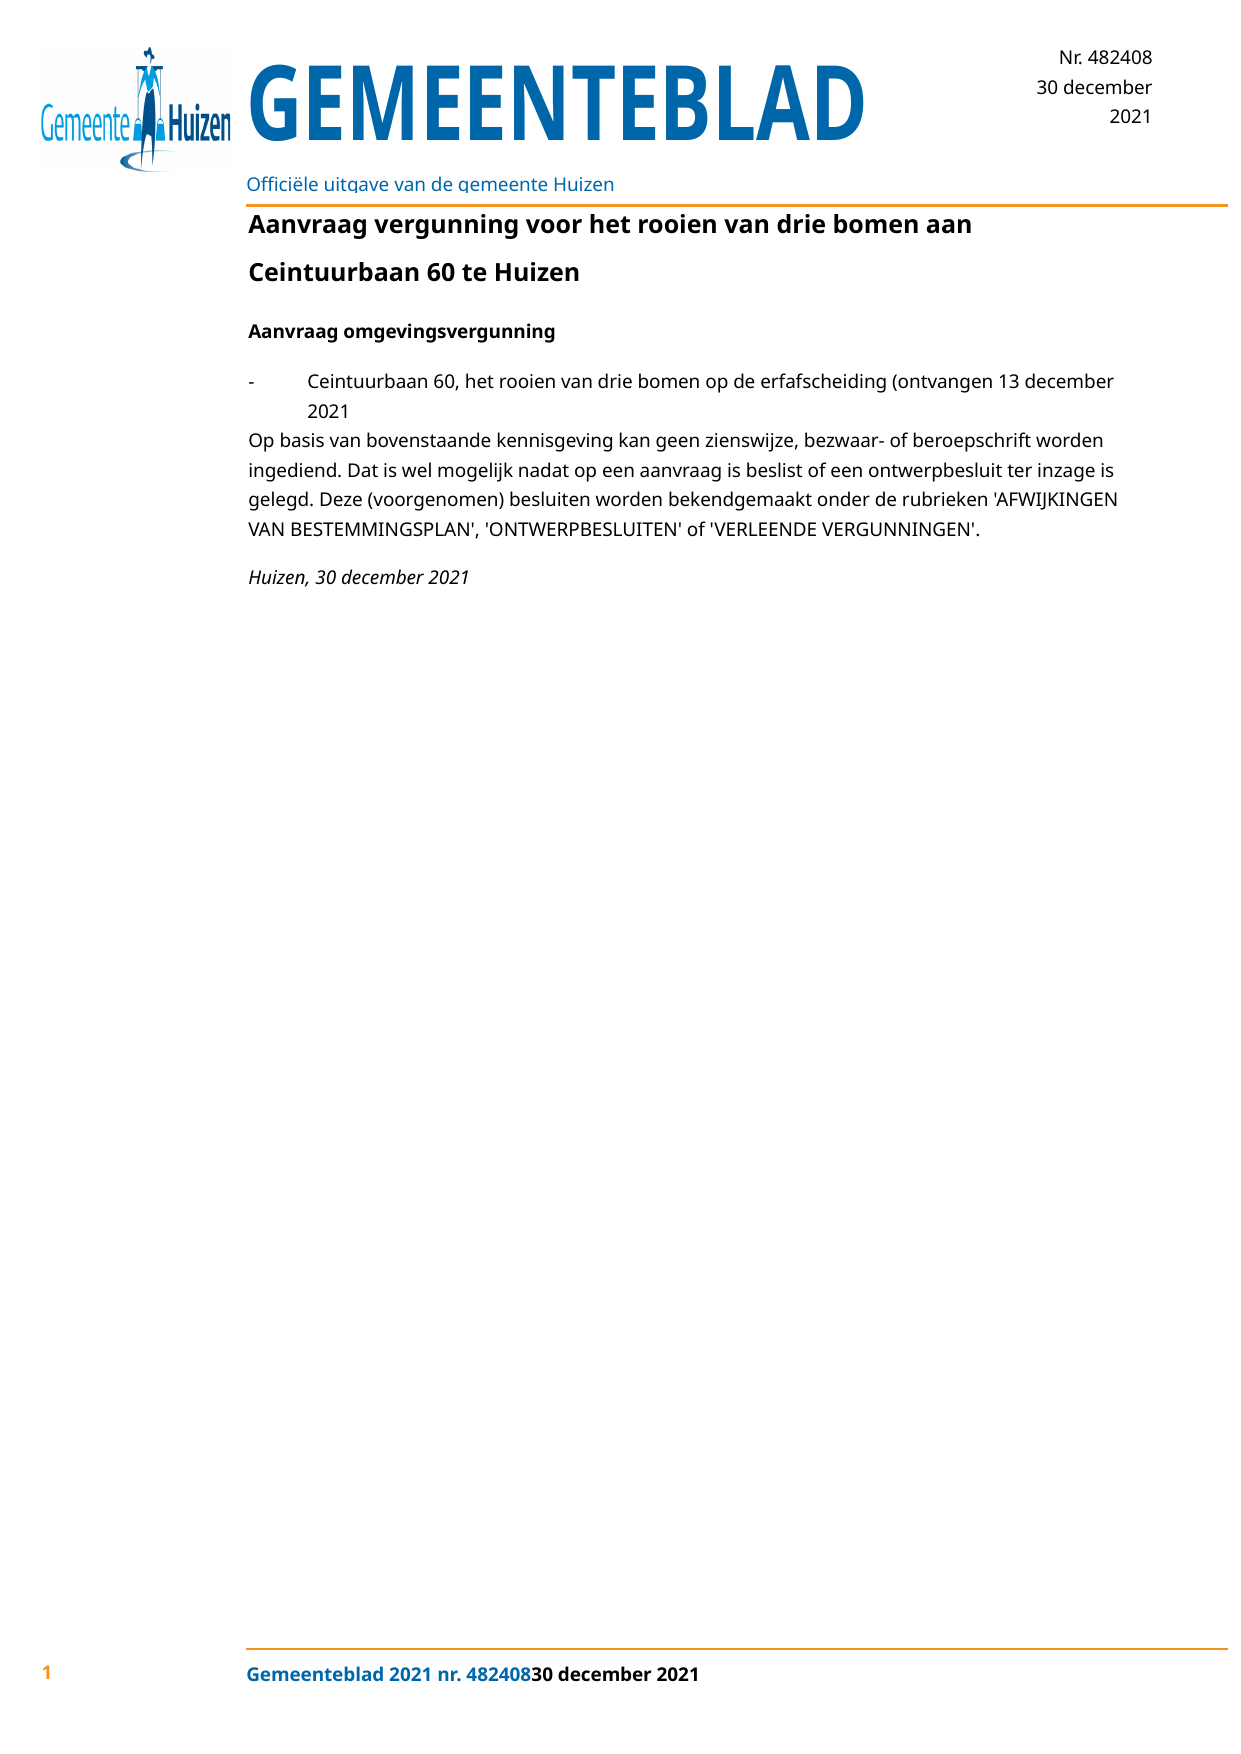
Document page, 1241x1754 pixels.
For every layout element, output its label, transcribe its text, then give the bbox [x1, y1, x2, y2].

list Ceintuurbaan 60, het rooien van drie bomen op de erfafscheiding (ontvangen 13 december 2021 [248, 368, 1152, 424]
text Op basis van bovenstaande kennisgeving kan geen zienswijze, bezwaar- of beroepschrift worden ingediend. Dat is wel mogelijk nadat op een aanvraag is beslist of een ontwerpbesluit ter inzage is gelegd. Deze (voorgenomen) besluiten worden bekendgemaakt onder de rubrieken 'AFWIJKINGEN VAN BESTEMMINGSPLAN', 'ONTWERPBESLUITEN' of 'VERLEENDE VERGUNNINGEN'. [248, 427, 1152, 542]
text Aanvraag omgevingsvergunning [248, 318, 1152, 344]
text Aanvraag vergunning voor het rooien van drie bomen aan Ceintuurbaan 60 te Huizen [248, 207, 1152, 288]
text Huizen, 30 december 2021 [248, 564, 1152, 590]
picture [41, 47, 231, 172]
